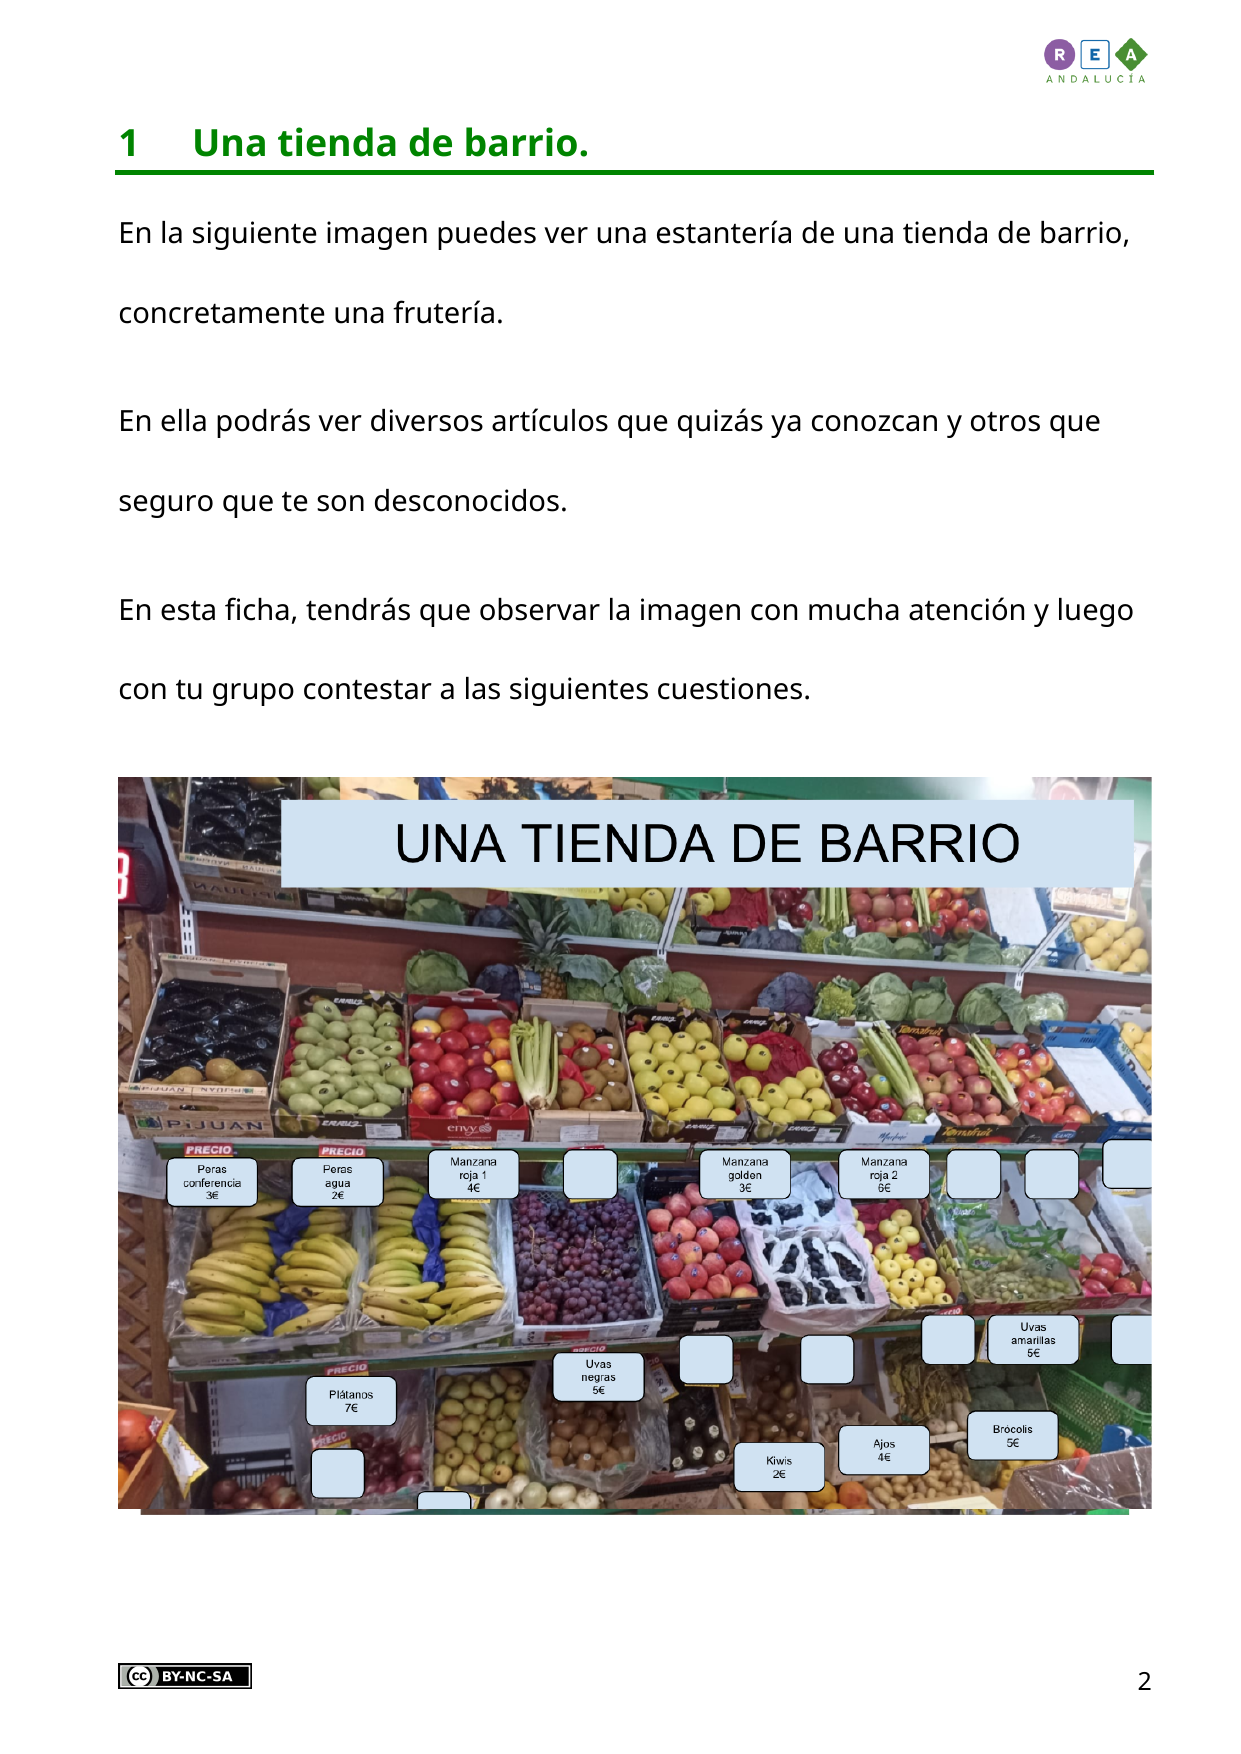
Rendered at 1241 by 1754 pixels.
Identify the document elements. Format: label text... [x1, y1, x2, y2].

picture [1039, 33, 1152, 88]
picture [118, 1663, 536, 1698]
text En esta ficha, tendrás que observar la imagen con mucha atención y luego con tu grupo contestar a las siguientes cuestiones. [118, 589, 1152, 708]
subtitle Una tienda de barrio. [115, 113, 1154, 170]
text En la siguiente imagen puedes ver una estantería de una tienda de barrio, concretamente una frutería. [118, 212, 1152, 332]
picture [118, 777, 1152, 1519]
text En ella podrás ver diversos artículos que quizás ya conozcan y otros que seguro que te son desconocidos. [118, 401, 1152, 520]
